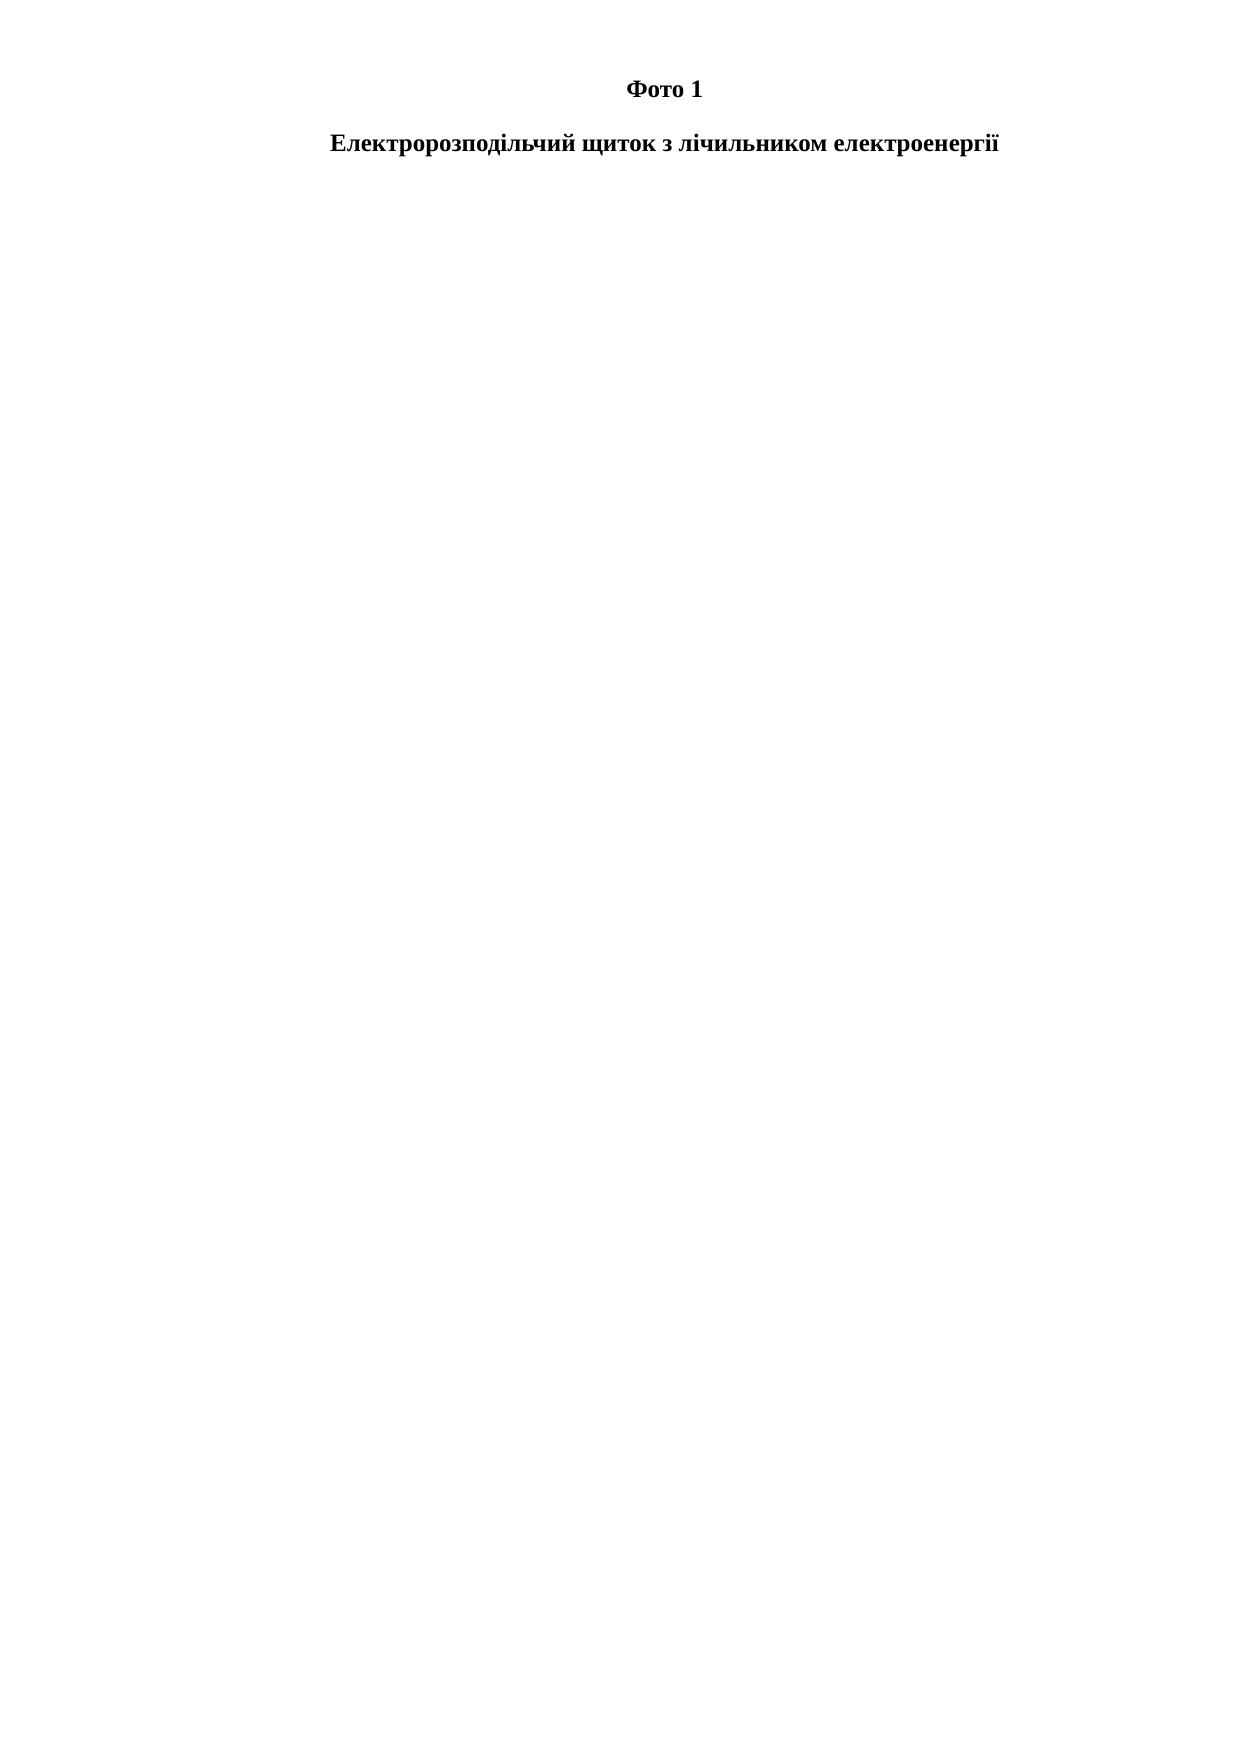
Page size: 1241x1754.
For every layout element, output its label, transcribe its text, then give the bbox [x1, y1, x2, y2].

text Електророзподільчий щиток з лічильником електроенергії [177, 128, 1152, 157]
text Фото 1 [177, 74, 1152, 103]
